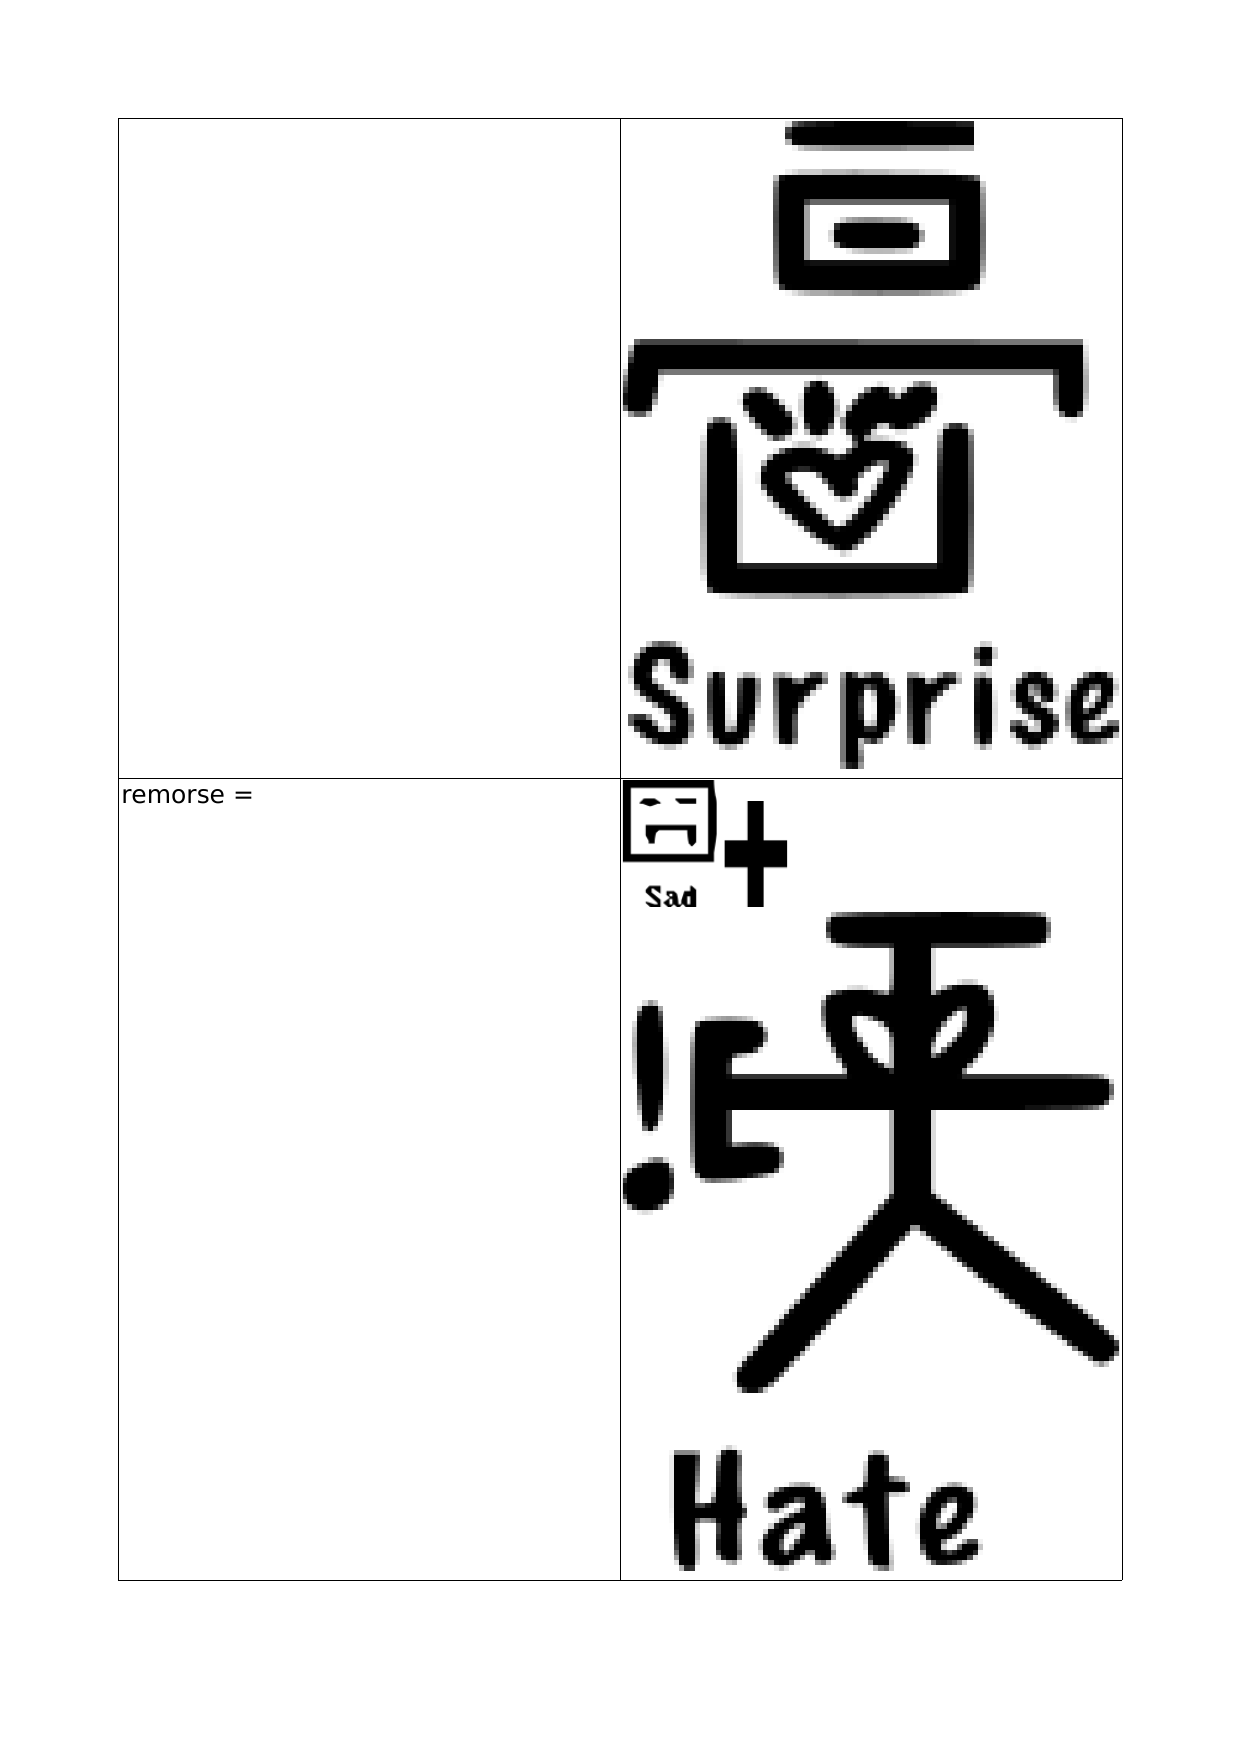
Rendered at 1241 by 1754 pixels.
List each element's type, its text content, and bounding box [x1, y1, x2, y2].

table_cell remorse = [119, 779, 620, 1579]
table_cell [621, 779, 1122, 1579]
picture [622, 912, 1120, 1571]
picture [622, 780, 717, 907]
picture [622, 121, 1120, 769]
picture [724, 801, 788, 907]
table_cell [621, 119, 1122, 777]
table_cell [119, 119, 620, 777]
